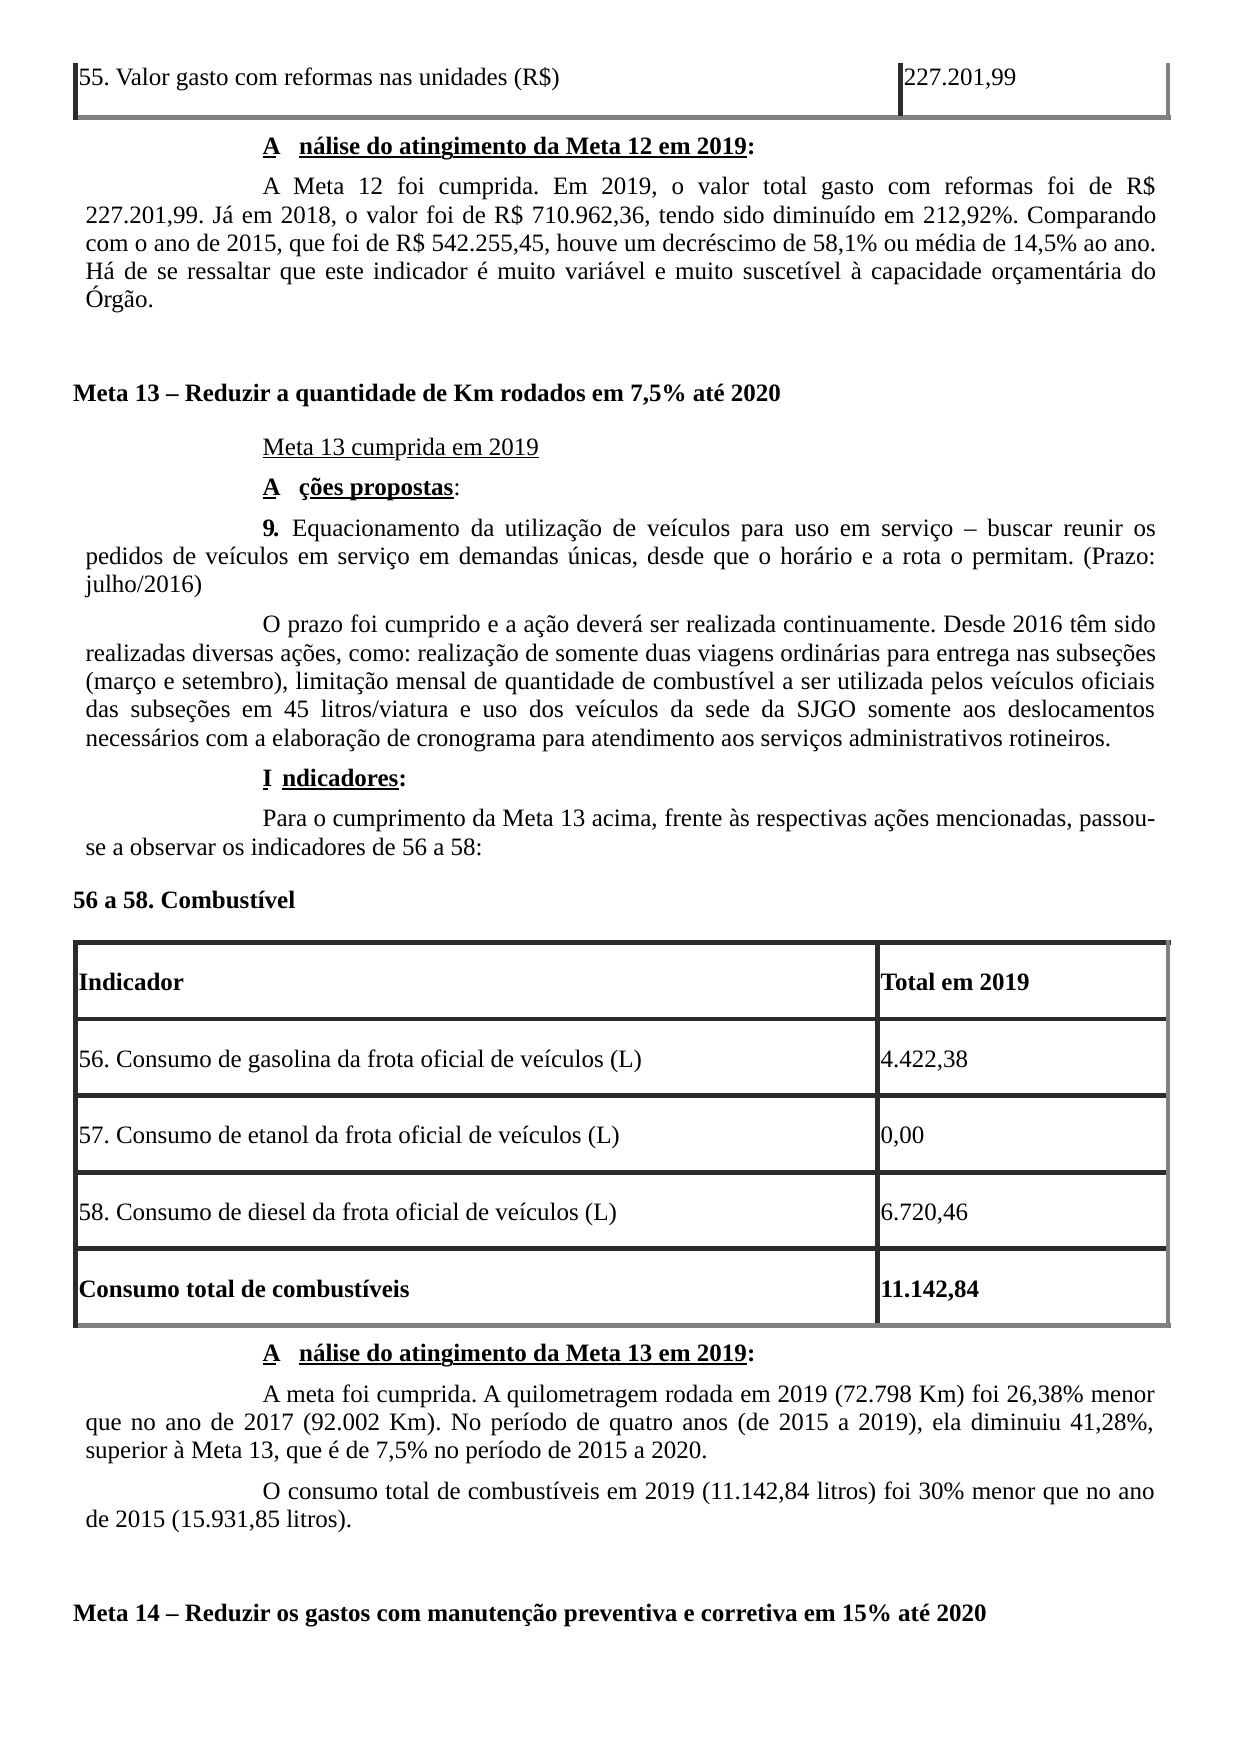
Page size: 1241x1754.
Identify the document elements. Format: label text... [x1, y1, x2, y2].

table_cell 57. Consumo de etanol da frota oficial de veículos (L) [78, 1098, 875, 1170]
text O consumo total de combustíveis em 2019 (11.142,84 litros) foi 30% menor que no ano de 2015 (15.931,85 litros). [85, 1477, 1156, 1533]
table_header 227.201,99 [903, 63, 1166, 115]
table_cell 56. Consumo de gasolina da frota oficial de veículos (L) [78, 1021, 875, 1093]
text A nálise do atingimento da Meta 13 em 2019: [262, 1338, 1188, 1367]
text A meta foi cumprida. A quilometragem rodada em 2019 (72.798 Km) foi 26,38% menor que no ano de 2017 (92.002 Km). No período de quatro anos (de 2015 a 2019), ela diminuiu 41,28%, superior à Meta 13, que é de 7,5% no período de 2015 a 2020. [85, 1379, 1156, 1464]
table_cell 11.142,84 [880, 1251, 1166, 1323]
subtitle Meta 13 – Reduzir a quantidade de Km rodados em 7,5% até 2020 [73, 378, 1188, 407]
text A Meta 12 foi cumprida. Em 2019, o valor total gasto com reformas foi de R$ 227.201,99. Já em 2018, o valor foi de R$ 710.962,36, tendo sido diminuído em 212,92%. Comparando com o ano de 2015, que foi de R$ 542.255,45, houve um decréscimo de 58,1% ou média de 14,5% ao ano. Há de se ressaltar que este indicador é muito variável e muito suscetível à capacidade orçamentária do Órgão. [85, 172, 1157, 313]
subtitle I ndicadores: [262, 763, 1188, 792]
text O prazo foi cumprido e a ação deverá ser realizada continuamente. Desde 2016 têm sido realizadas diversas ações, como: realização de somente duas viagens ordinárias para entrega nas subseções (março e setembro), limitação mensal de quantidade de combustível a ser utilizada pelos veículos oficiais das subseções em 45 litros/viatura e uso dos veículos da sede da SJGO somente aos deslocamentos necessários com a elaboração de cronograma para atendimento aos serviços administrativos rotineiros. [85, 610, 1157, 751]
table_cell 58. Consumo de diesel da frota oficial de veículos (L) [78, 1175, 875, 1246]
subtitle A ções propostas: [262, 472, 1188, 501]
table_cell 4.422,38 [880, 1021, 1166, 1093]
subtitle 56 a 58. Combustível [73, 885, 1188, 914]
list Equacionamento da utilização de veículos para uso em serviço – buscar reunir os pedidos de veículos em serviço em demandas únicas, desde que o horário e a rota o permitam. (Prazo: julho/2016) [85, 513, 1157, 598]
table_cell Consumo total de combustíveis [78, 1251, 875, 1323]
table_header Total em 2019 [880, 945, 1166, 1017]
subtitle Meta 14 – Reduzir os gastos com manutenção preventiva e corretiva em 15% até 2020 [73, 1598, 1188, 1627]
text A nálise do atingimento da Meta 12 em 2019: [262, 131, 1188, 160]
table_header 55. Valor gasto com reformas nas unidades (R$) [78, 63, 898, 115]
text Para o cumprimento da Meta 13 acima, frente às respectivas ações mencionadas, passou- se a observar os indicadores de 56 a 58: [85, 804, 1157, 861]
table_cell 0,00 [880, 1098, 1166, 1170]
table_cell 6.720,46 [880, 1175, 1166, 1246]
text Meta 13 cumprida em 2019 [262, 432, 1188, 460]
table_header Indicador [78, 945, 875, 1017]
